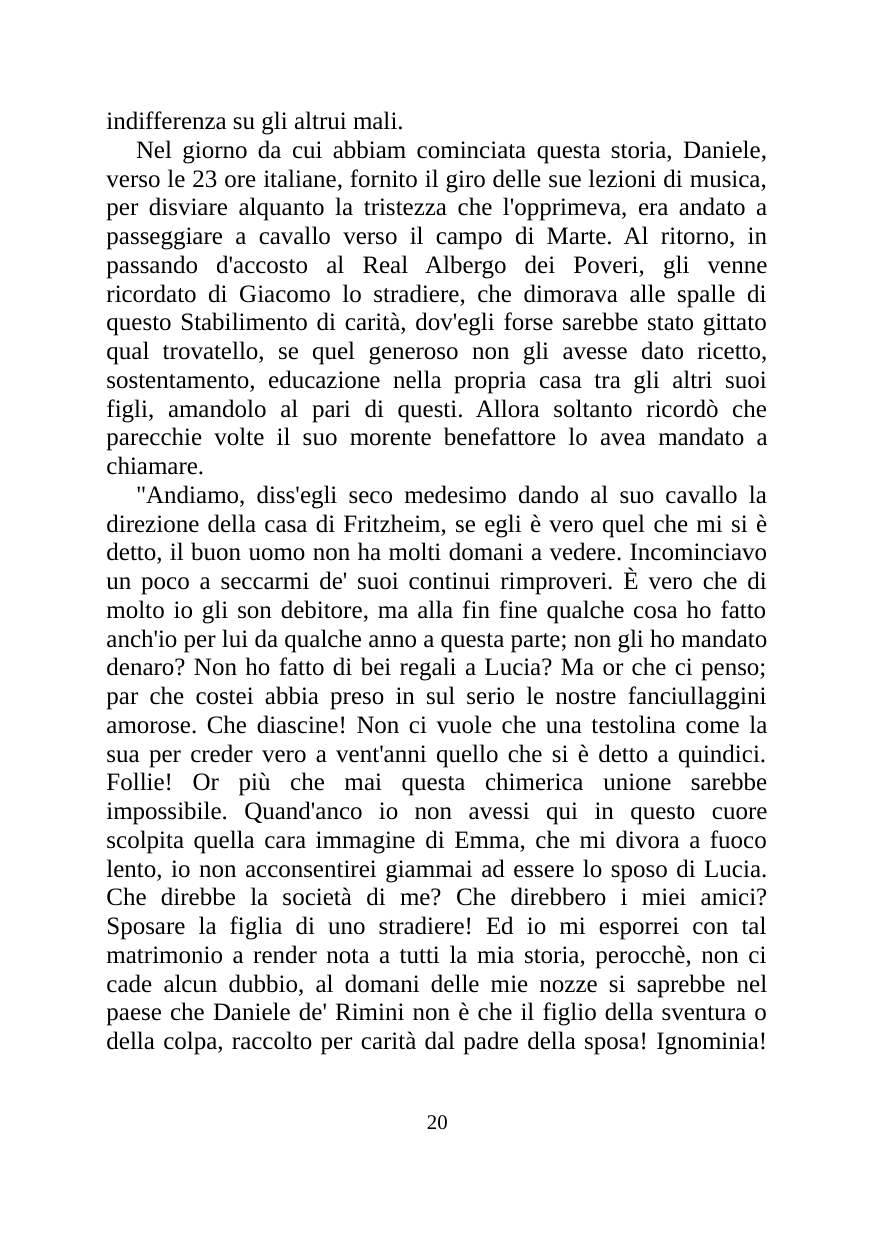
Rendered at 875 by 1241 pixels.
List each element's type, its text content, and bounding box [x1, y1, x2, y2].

text Nel giorno da cui abbiam cominciata questa storia, Daniele, verso le 23 ore italiane, fornito il giro delle sue lezioni di musica, per disviare alquanto la tristezza che l'opprimeva, era andato a passeggiare a cavallo verso il campo di Marte. Al ritorno, in passando d'accosto al Real Albergo dei Poveri, gli venne ricordato di Giacomo lo stradiere, che dimorava alle spalle di questo Stabilimento di carità, dov'egli forse sarebbe stato gittato qual trovatello, se quel generoso non gli avesse dato ricetto, sostentamento, educazione nella propria casa tra gli altri suoi figli, amandolo al pari di questi. Allora soltanto ricordò che parecchie volte il suo morente benefattore lo avea mandato a chiamare. [106, 135, 768, 480]
text "Andiamo, diss'egli seco medesimo dando al suo cavallo la direzione della casa di Fritzheim, se egli è vero quel che mi si è detto, il buon uomo non ha molti domani a vedere. Incominciavo un poco a seccarmi de' suoi continui rimproveri. È vero che di molto io gli son debitore, ma alla fin fine qualche cosa ho fatto anch'io per lui da qualche anno a questa parte; non gli ho mandato denaro? Non ho fatto di bei regali a Lucia? Ma or che ci penso; par che costei abbia preso in sul serio le nostre fanciullaggini amorose. Che diascine! Non ci vuole che una testolina come la sua per creder vero a vent'anni quello che si è detto a quindici. Follie! Or più che mai questa chimerica unione sarebbe impossibile. Quand'anco io non avessi qui in questo cuore scolpita quella cara immagine di Emma, che mi divora a fuoco lento, io non acconsentirei giammai ad essere lo sposo di Lucia. Che direbbe la società di me? Che direbbero i miei amici? Sposare la figlia di uno stradiere! Ed io mi esporrei con tal matrimonio a render nota a tutti la mia storia, perocchè, non ci cade alcun dubbio, al domani delle mie nozze si saprebbe nel paese che Daniele de' Rimini non è che il figlio della sventura o della colpa, raccolto per carità dal padre della sposa! Ignominia! [106, 480, 768, 1055]
text indifferenza su gli altrui mali. [106, 106, 768, 135]
